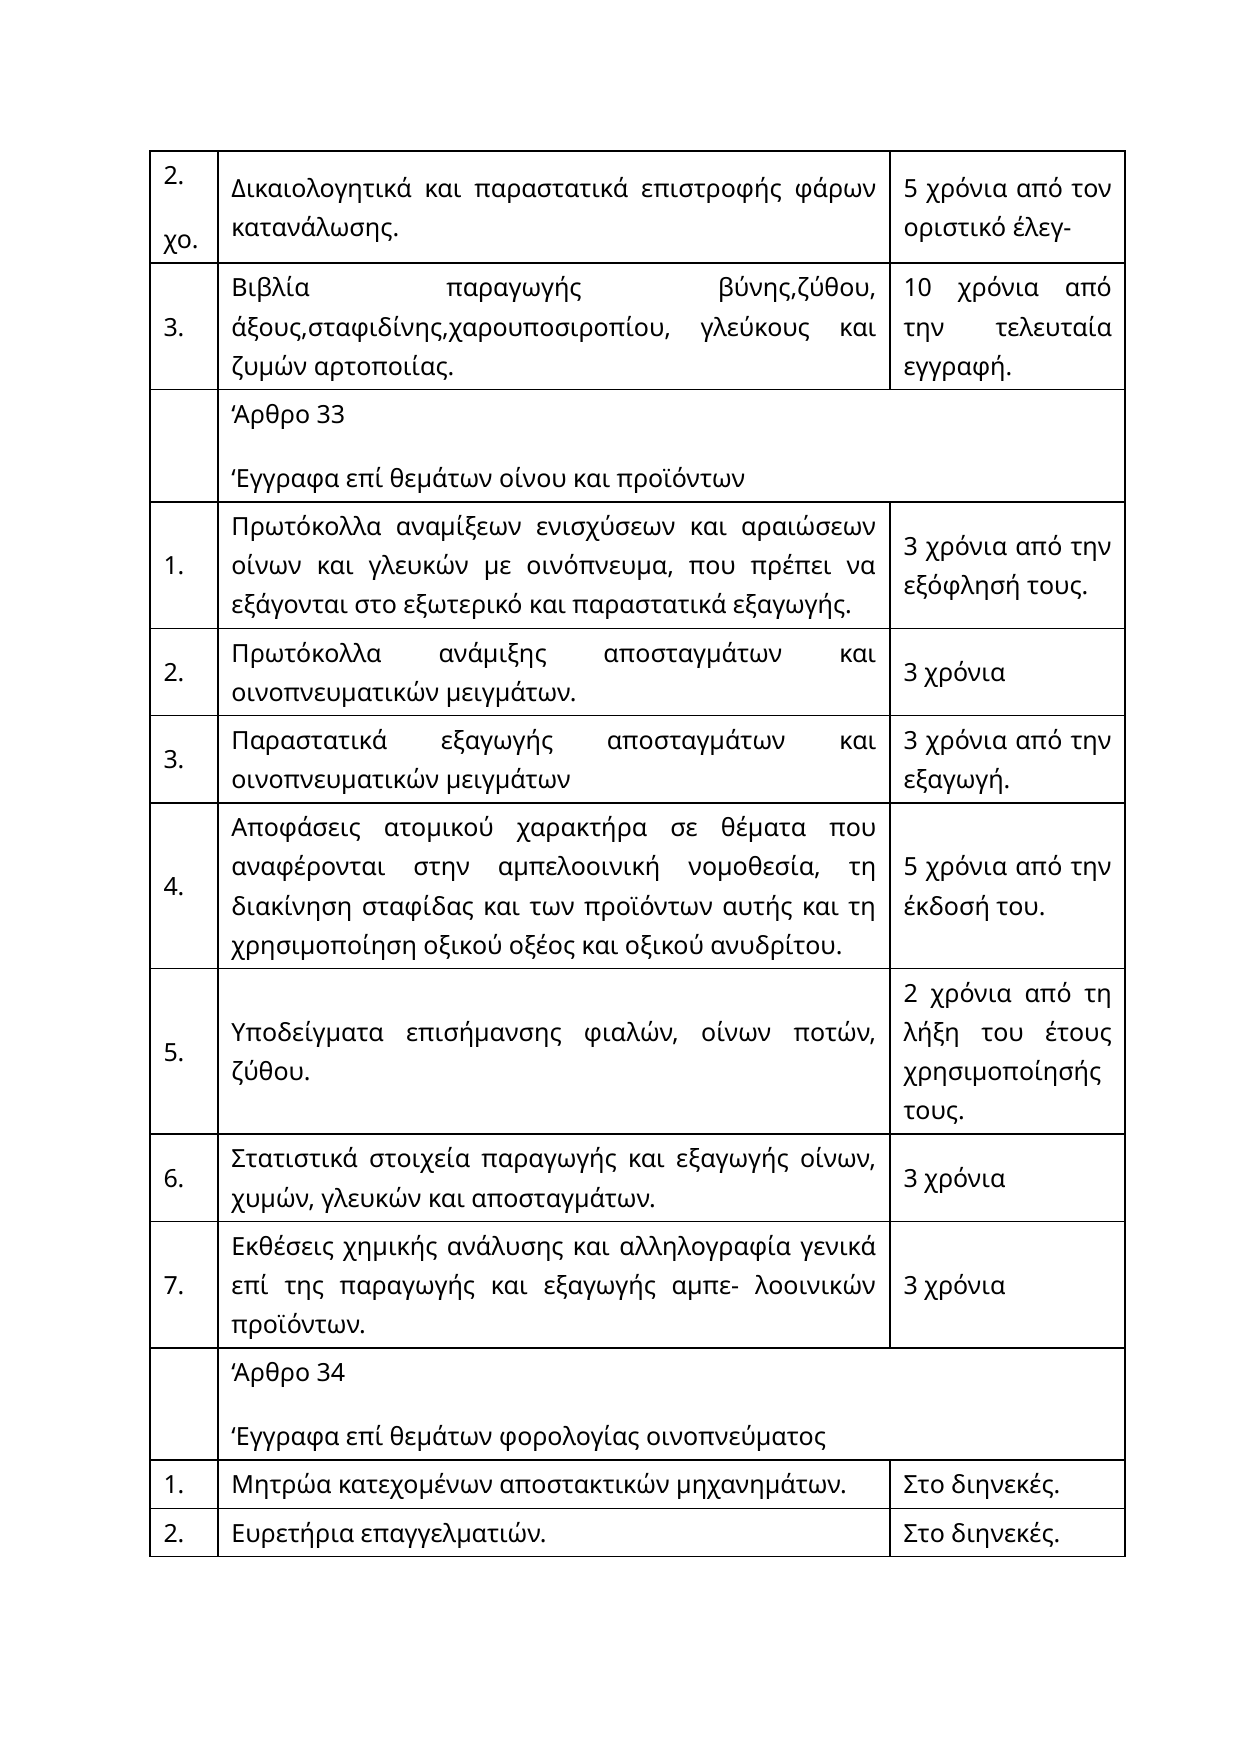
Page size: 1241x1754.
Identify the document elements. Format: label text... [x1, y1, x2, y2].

table_cell 3 χρόνια από την εξόφλησή τους. [891, 503, 1124, 627]
table_cell Αποφάσεις ατομικού χαρακτήρα σε θέματα που αναφέρονται στην αμπελοοινική νομοθεσία, τη διακίνηση σταφίδας και των προϊόντων αυτής και τη χρησιμοποίηση οξικού οξέος και οξικού ανυδρίτου. [219, 804, 889, 968]
table_cell 7. [151, 1222, 217, 1347]
table_cell Εκθέσεις χημικής ανάλυσης και αλληλογραφία γενικά επί της παραγωγής και εξαγωγής αμπε- λοοινικών προϊόντων. [219, 1222, 889, 1347]
table_cell 3 χρόνια [891, 1135, 1124, 1221]
table_cell Ευρετήρια επαγγελματιών. [219, 1509, 889, 1556]
table_cell 3. [151, 264, 217, 389]
table_cell 1. [151, 503, 217, 627]
table_cell ‘Αρθρο 33 ‘Εγγραφα επί θεμάτων οίνου και προϊόντων [219, 390, 1124, 501]
table_cell [151, 390, 217, 501]
table_cell 1. [151, 1461, 217, 1507]
table_cell 3 χρόνια [891, 1222, 1124, 1347]
table_cell Πρωτόκολλα αναμίξεων ενισχύσεων και αραιώσεων οίνων και γλευκών με οινόπνευμα, που πρέπει να εξάγονται στο εξωτερικό και παραστατικά εξαγωγής. [219, 503, 889, 627]
table_cell 2. [151, 1509, 217, 1556]
table_cell 2. [151, 629, 217, 715]
table_cell Πρωτόκολλα ανάμιξης αποσταγμάτων και οινοπνευματικών μειγμάτων. [219, 629, 889, 715]
table_cell [151, 1349, 217, 1459]
table_cell 3. [151, 716, 217, 802]
table_cell 10 χρόνια από την τελευταία εγγραφή. [891, 264, 1124, 389]
table_cell 2. χο. [151, 152, 217, 262]
table_cell Στο διηνεκές. [891, 1461, 1124, 1507]
table_cell Στατιστικά στοιχεία παραγωγής και εξαγωγής οίνων, χυμών, γλευκών και αποσταγμάτων. [219, 1135, 889, 1221]
table_cell Δικαιολογητικά και παραστατικά επιστροφής φάρων κατανάλωσης. [219, 152, 889, 262]
table_cell 5 χρόνια από την έκδοσή του. [891, 804, 1124, 968]
table_cell 5. [151, 969, 217, 1133]
table_cell 5 χρόνια από τον οριστικό έλεγ- [891, 152, 1124, 262]
table_cell Υποδείγματα επισήμανσης φιαλών, οίνων ποτών, ζύθου. [219, 969, 889, 1133]
table_cell Στο διηνεκές. [891, 1509, 1124, 1556]
table_cell 3 χρόνια από την εξαγωγή. [891, 716, 1124, 802]
table_cell ‘Αρθρο 34 ‘Εγγραφα επί θεμάτων φορολογίας οινοπνεύματος [219, 1349, 1124, 1459]
table_cell Μητρώα κατεχομένων αποστακτικών μηχανημάτων. [219, 1461, 889, 1507]
table_cell 3 χρόνια [891, 629, 1124, 715]
table_cell 2 χρόνια από τη λήξη του έτους χρησιμοποίησής τους. [891, 969, 1124, 1133]
table_cell Βιβλία παραγωγής βύνης,ζύθου, άξους,σταφιδίνης,χαρουποσιροπίου, γλεύκους και ζυμών αρτοποιίας. [219, 264, 889, 389]
table_cell 6. [151, 1135, 217, 1221]
table_cell 4. [151, 804, 217, 968]
table_cell Παραστατικά εξαγωγής αποσταγμάτων και οινοπνευματικών μειγμάτων [219, 716, 889, 802]
